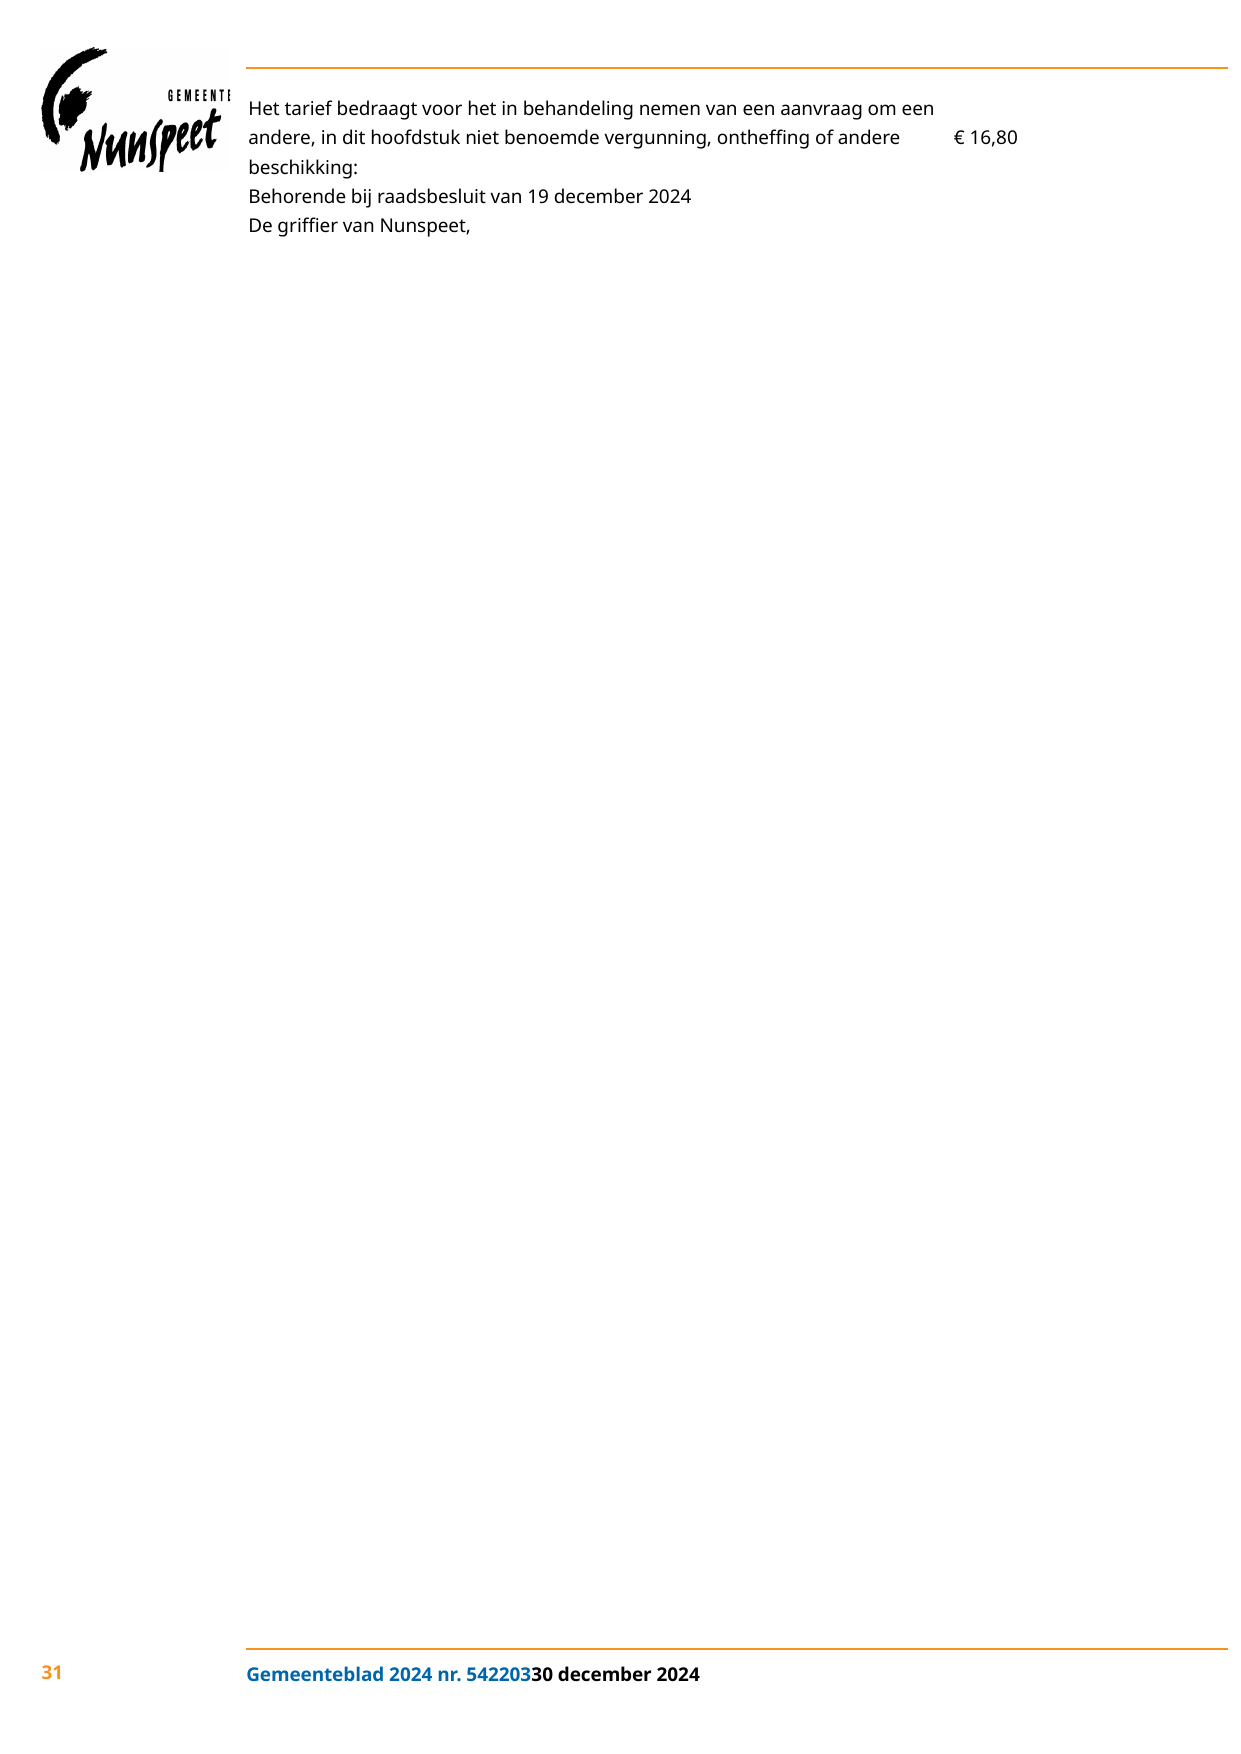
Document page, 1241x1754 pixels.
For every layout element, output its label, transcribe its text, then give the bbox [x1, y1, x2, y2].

table_cell € 16,80 [954, 95, 1152, 180]
picture [41, 47, 231, 172]
text De griffier van Nunspeet, [248, 212, 1152, 238]
text Behorende bij raadsbesluit van 19 december 2024 [248, 183, 1152, 209]
table_cell Het tarief bedraagt voor het in behandeling nemen van een aanvraag om een andere, in dit hoofdstuk niet benoemde vergunning, ontheffing of andere beschikking: [248, 95, 954, 180]
